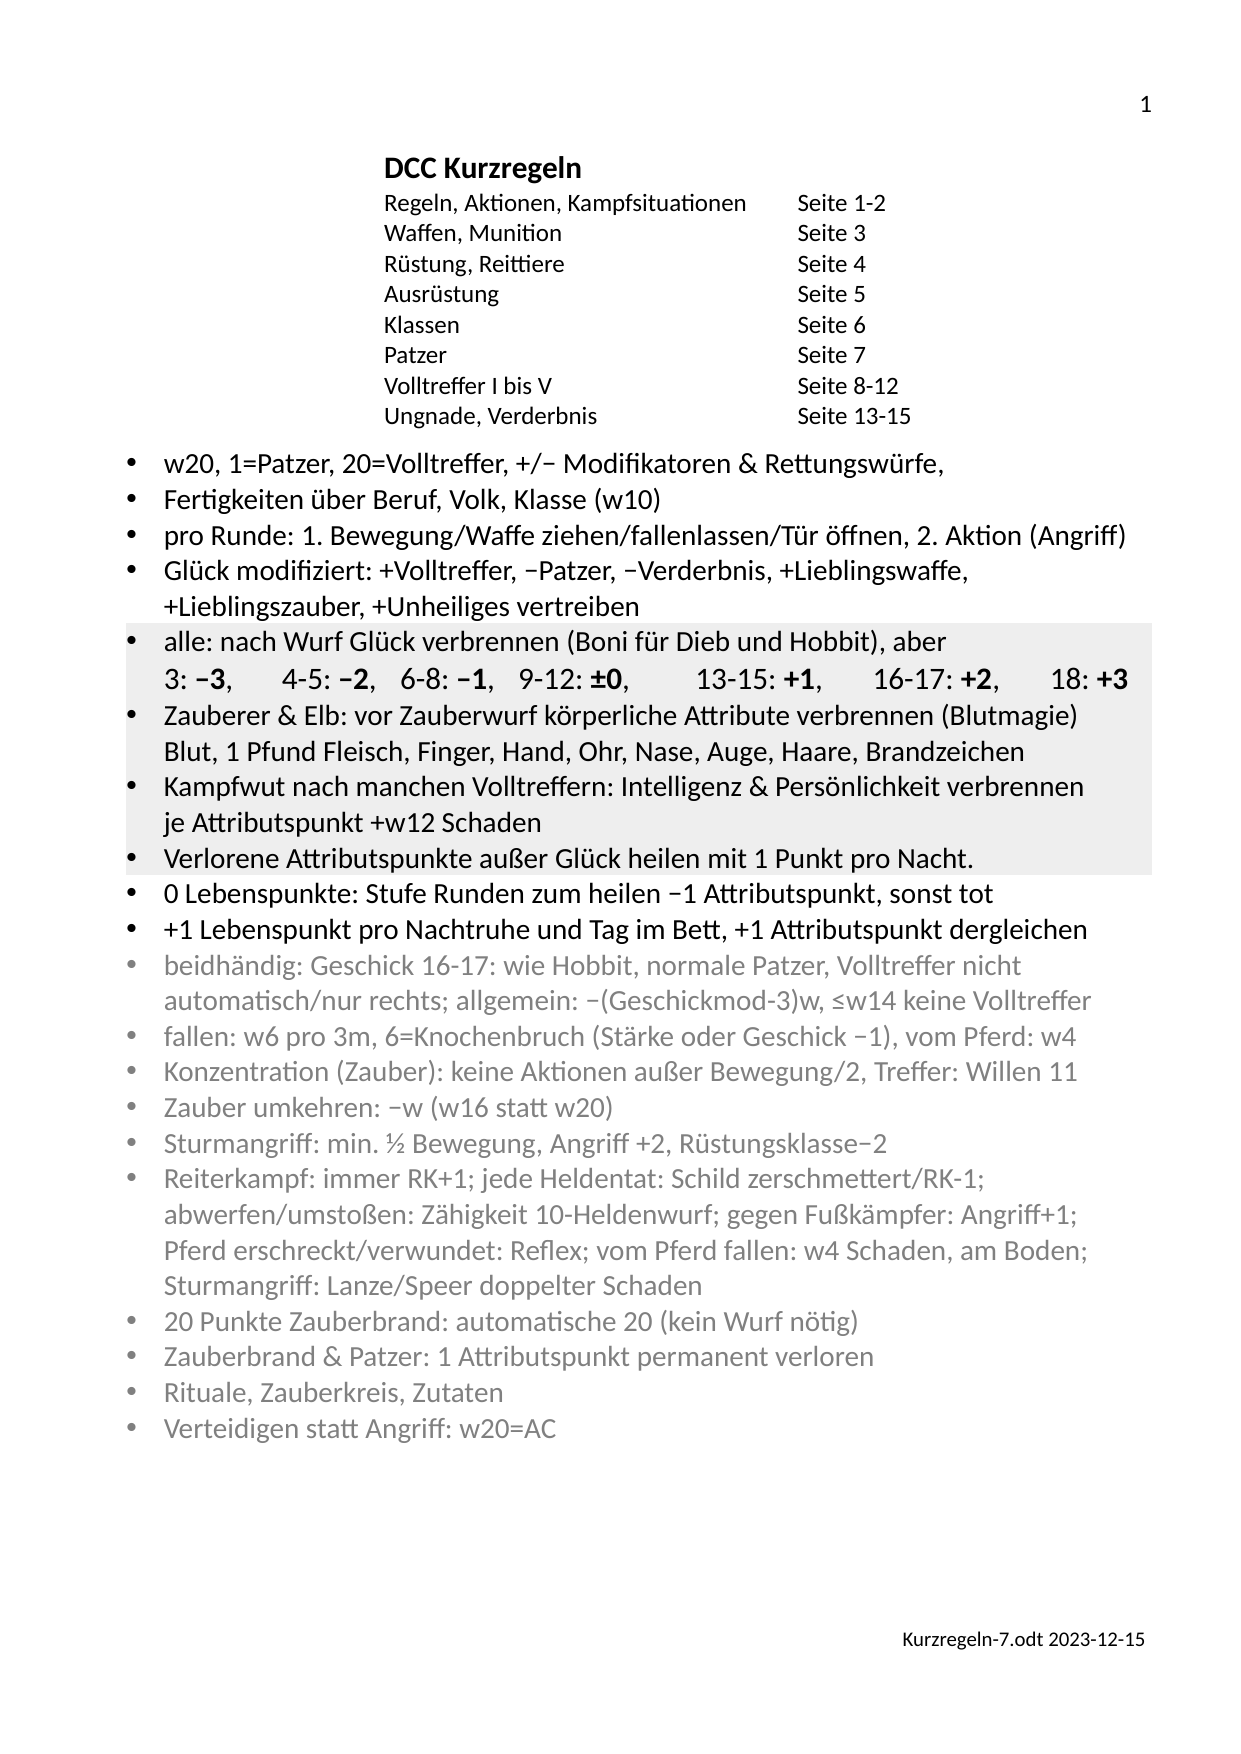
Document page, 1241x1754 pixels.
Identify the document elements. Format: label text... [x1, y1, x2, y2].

list 20 Punkte Zauberbrand: automatische 20 (kein Wurf nötig) [126, 1303, 1152, 1338]
list alle: nach Wurf Glück verbrennen (Boni für Dieb und Hobbit), aber 3: −3, 4-5: −2, 6-8: −1, 9-12: ±0, 13-15: +1, 16-17: +2, 18: +3 [126, 623, 1152, 697]
text Regeln, Aktionen, Kampfsituationen Seite 1-2 Waffen, Munition Seite 3 Rüstung, Reittiere Seite 4 Ausrüstung Seite 5 Klassen Seite 6 Patzer Seite 7 Volltreffer I bis V Seite 8-12 Ungnade, Verderbnis Seite 13-15 [88, 187, 1152, 431]
list Kurzregeln-7.odt 2023-12-15 [126, 1588, 1152, 1651]
list Verlorene Attributspunkte außer Glück heilen mit 1 Punkt pro Nacht. [126, 840, 1152, 875]
list w20, 1=Patzer, 20=Volltreffer, +/− Modifikatoren & Rettungswürfe, [126, 445, 1152, 481]
list Rituale, Zauberkreis, Zutaten [126, 1374, 1152, 1410]
text DCC Kurzregeln [88, 148, 1152, 187]
list beidhändig: Geschick 16-17: wie Hobbit, normale Patzer, Volltreffer nicht automatisch/nur rechts; allgemein: −(Geschickmod-3)w, ≤w14 keine Volltreffer [126, 947, 1152, 1018]
list Sturmangriff: min. ½ Bewegung, Angriff +2, Rüstungsklasse−2 [126, 1125, 1152, 1160]
list Zauberbrand & Patzer: 1 Attributspunkt permanent verloren [126, 1338, 1152, 1374]
list Fertigkeiten über Beruf, Volk, Klasse (w10) [126, 481, 1152, 517]
list Reiterkampf: immer RK+1; jede Heldentat: Schild zerschmettert/RK-1; abwerfen/umstoßen: Zähigkeit 10-Heldenwurf; gegen Fußkämpfer: Angriff+1; Pferd erschreckt/verwundet: Reflex; vom Pferd fallen: w4 Schaden, am Boden; Sturmangriff: Lanze/Speer doppelter Schaden [126, 1160, 1152, 1303]
list Verteidigen statt Angriff: w20=AC [126, 1410, 1152, 1445]
list 0 Lebenspunkte: Stufe Runden zum heilen −1 Attributspunkt, sonst tot [126, 875, 1152, 911]
list Zauber umkehren: −w (w16 statt w20) [126, 1089, 1152, 1125]
list Kampfwut nach manchen Volltreffern: Intelligenz & Persönlichkeit verbrennen je Attributspunkt +w12 Schaden [126, 768, 1152, 840]
list Glück modifiziert: +Volltreffer, −Patzer, −Verderbnis, +Lieblingswaffe,+Lieblingszauber, +Unheiliges vertreiben [126, 552, 1152, 623]
list +1 Lebenspunkt pro Nachtruhe und Tag im Bett, +1 Attributspunkt dergleichen [126, 911, 1152, 947]
list fallen: w6 pro 3m, 6=Knochenbruch (Stärke oder Geschick −1), vom Pferd: w4 [126, 1018, 1152, 1053]
list Konzentration (Zauber): keine Aktionen außer Bewegung/2, Treffer: Willen 11 [126, 1053, 1152, 1089]
list Zauberer & Elb: vor Zauberwurf körperliche Attribute verbrennen (Blutmagie) Blut, 1 Pfund Fleisch, Finger, Hand, Ohr, Nase, Auge, Haare, Brandzeichen [126, 697, 1152, 768]
list pro Runde: 1. Bewegung/Waffe ziehen/fallenlassen/Tür öffnen, 2. Aktion (Angriff) [126, 517, 1152, 552]
